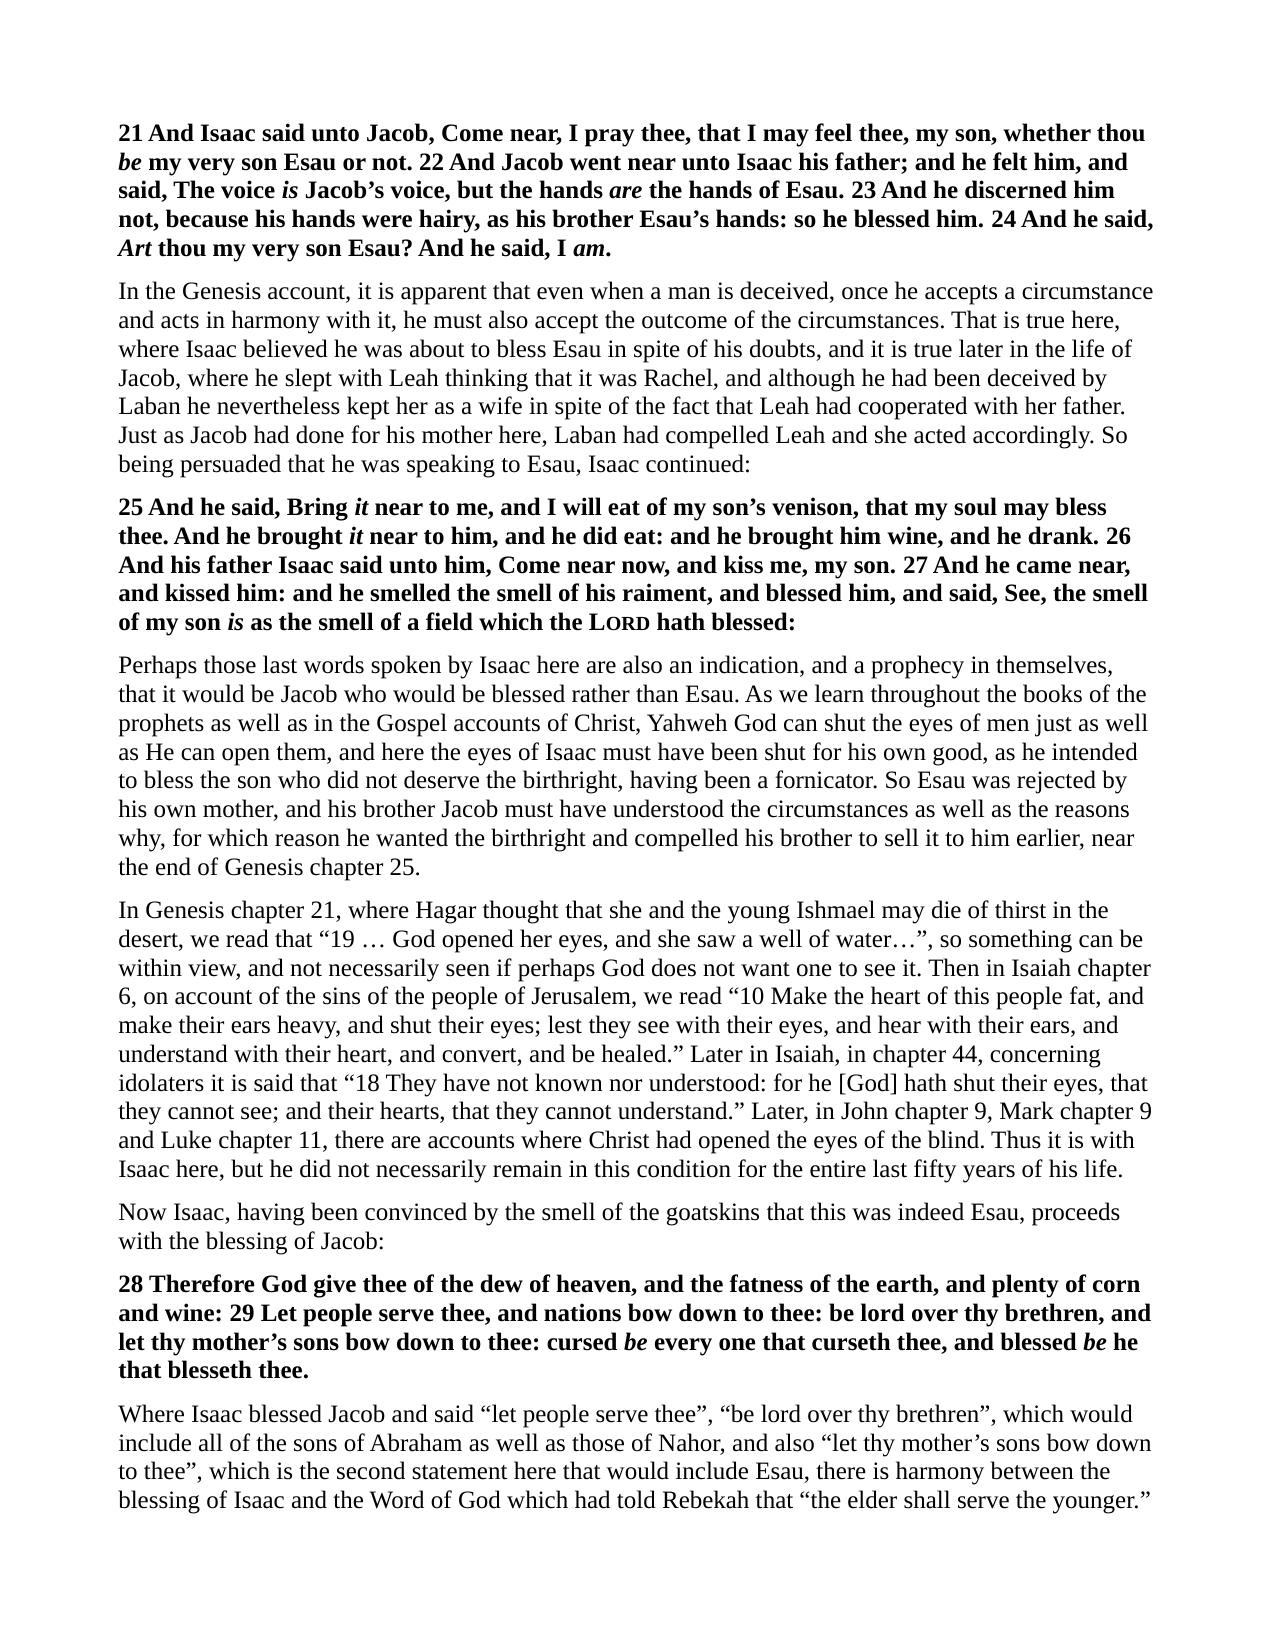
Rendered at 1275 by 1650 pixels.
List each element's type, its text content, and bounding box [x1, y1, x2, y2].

text In the Genesis account, it is apparent that even when a man is deceived, once he accepts a circumstance and acts in harmony with it, he must also accept the outcome of the circumstances. That is true here, where Isaac believed he was about to bless Esau in spite of his doubts, and it is true later in the life of Jacob, where he slept with Leah thinking that it was Rachel, and although he had been deceived by Laban he nevertheless kept her as a wife in spite of the fact that Leah had cooperated with her father. Just as Jacob had done for his mother here, Laban had compelled Leah and she acted accordingly. So being persuaded that he was speaking to Esau, Isaac continued: [118, 276, 1157, 478]
text 25 And he said, Bring it near to me, and I will eat of my son’s venison, that my soul may bless thee. And he brought it near to him, and he did eat: and he brought him wine, and he drank. 26 And his father Isaac said unto him, Come near now, and kiss me, my son. 27 And he came near, and kissed him: and he smelled the smell of his raiment, and blessed him, and said, See, the smell of my son is as the smell of a field which the Lord hath blessed: [118, 492, 1157, 636]
text 28 Therefore God give thee of the dew of heaven, and the fatness of the earth, and plenty of corn and wine: 29 Let people serve thee, and nations bow down to thee: be lord over thy brethren, and let thy mother’s sons bow down to thee: cursed be every one that curseth thee, and blessed be he that blesseth thee. [118, 1269, 1157, 1384]
text Where Isaac blessed Jacob and said “let people serve thee”, “be lord over thy brethren”, which would include all of the sons of Abraham as well as those of Nahor, and also “let thy mother’s sons bow down to thee”, which is the second statement here that would include Esau, there is harmony between the blessing of Isaac and the Word of God which had told Rebekah that “the elder shall serve the younger.” [118, 1399, 1157, 1514]
text Perhaps those last words spoken by Isaac here are also an indication, and a prophecy in themselves, that it would be Jacob who would be blessed rather than Esau. As we learn throughout the books of the prophets as well as in the Gospel accounts of Christ, Yahweh God can shut the eyes of men just as well as He can open them, and here the eyes of Isaac must have been shut for his own good, as he intended to bless the son who did not deserve the birthright, having been a fornicator. So Esau was rejected by his own mother, and his brother Jacob must have understood the circumstances as well as the reasons why, for which reason he wanted the birthright and compelled his brother to sell it to him earlier, near the end of Genesis chapter 25. [118, 651, 1157, 881]
text Now Isaac, having been convinced by the smell of the goatskins that this was indeed Esau, proceeds with the blessing of Jacob: [118, 1197, 1157, 1255]
text 21 And Isaac said unto Jacob, Come near, I pray thee, that I may feel thee, my son, whether thou be my very son Esau or not. 22 And Jacob went near unto Isaac his father; and he felt him, and said, The voice is Jacob’s voice, but the hands are the hands of Esau. 23 And he discerned him not, because his hands were hairy, as his brother Esau’s hands: so he blessed him. 24 And he said, Art thou my very son Esau? And he said, I am. [118, 118, 1157, 262]
text In Genesis chapter 21, where Hagar thought that she and the young Ishmael may die of thirst in the desert, we read that “19 … God opened her eyes, and she saw a well of water…”, so something can be within view, and not necessarily seen if perhaps God does not want one to see it. Then in Isaiah chapter 6, on account of the sins of the people of Jerusalem, we read “10 Make the heart of this people fat, and make their ears heavy, and shut their eyes; lest they see with their eyes, and hear with their ears, and understand with their heart, and convert, and be healed.” Later in Isaiah, in chapter 44, concerning idolaters it is said that “18 They have not known nor understood: for he [God] hath shut their eyes, that they cannot see; and their hearts, that they cannot understand.” Later, in John chapter 9, Mark chapter 9 and Luke chapter 11, there are accounts where Christ had opened the eyes of the blind. Thus it is with Isaac here, but he did not necessarily remain in this condition for the entire last fifty years of his life. [118, 895, 1157, 1183]
